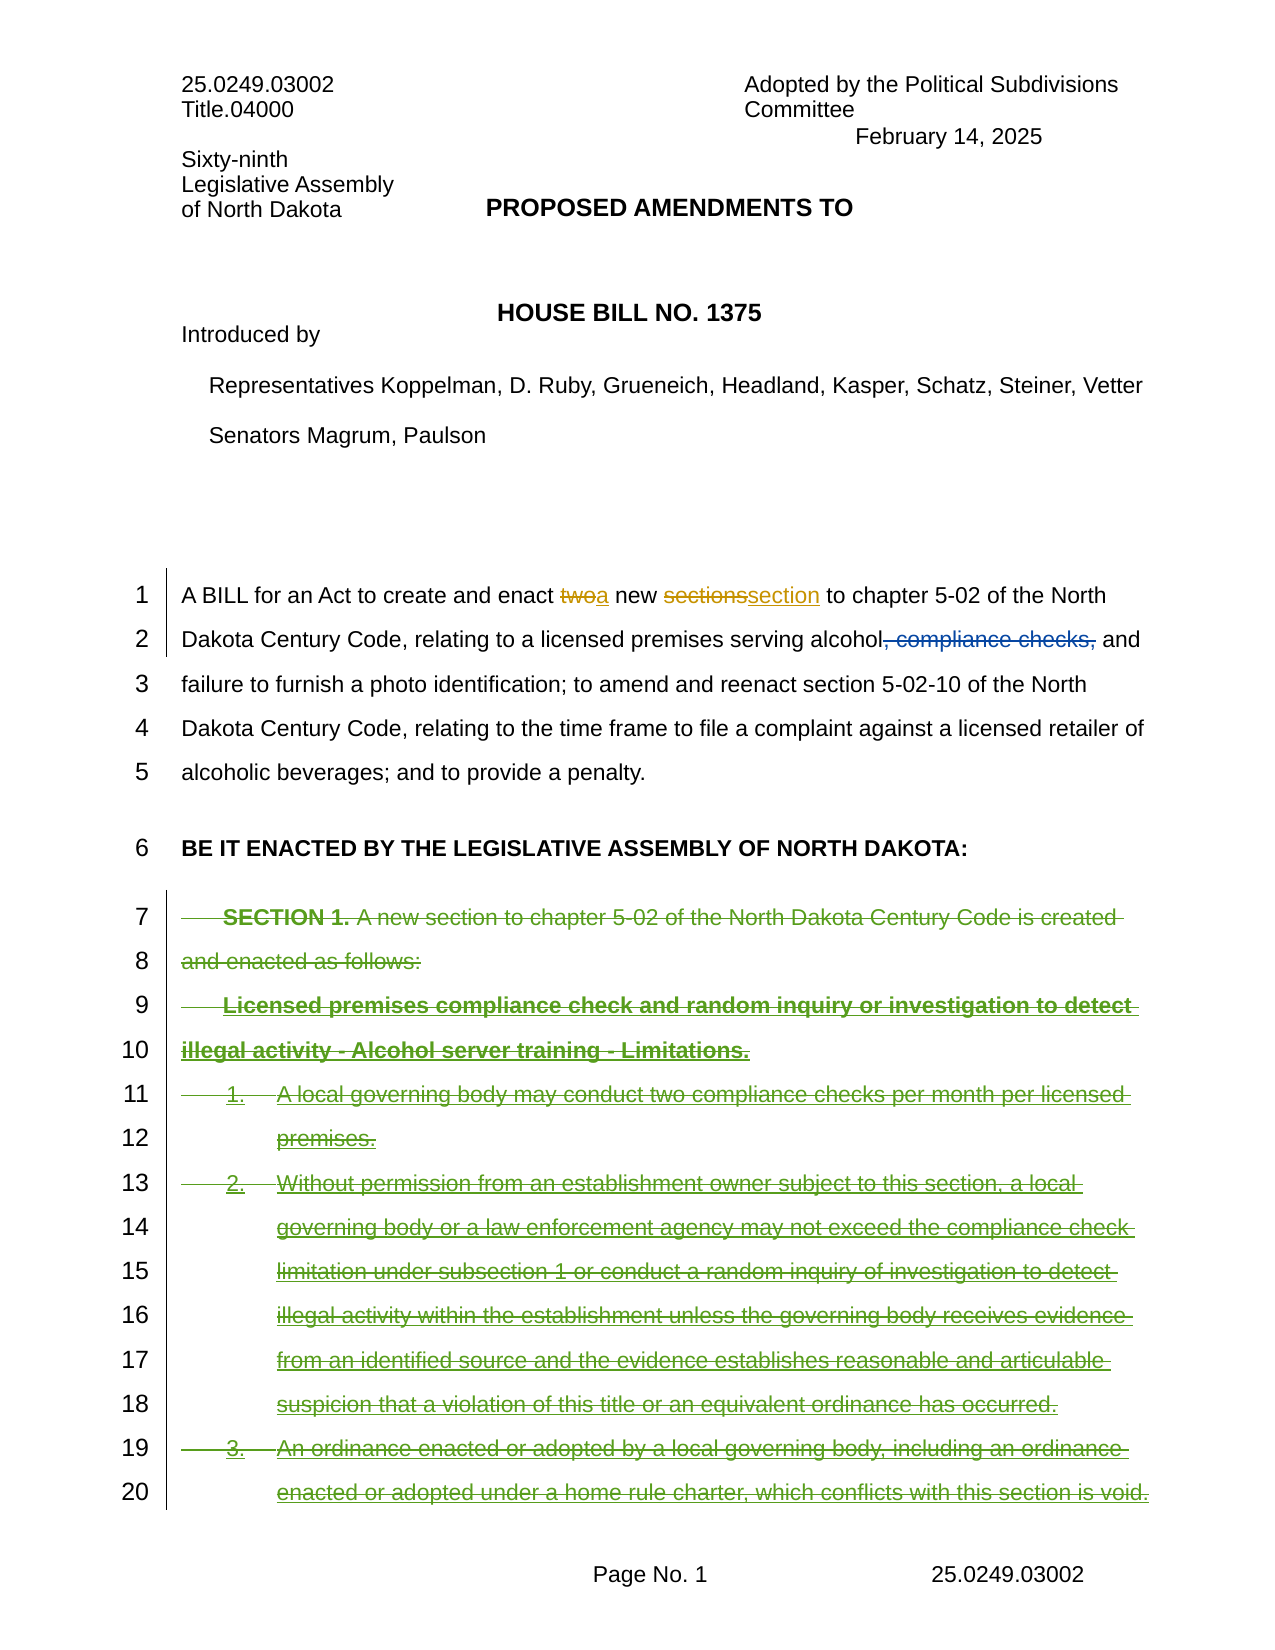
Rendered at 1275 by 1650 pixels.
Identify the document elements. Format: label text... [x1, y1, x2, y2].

table_header 25.0249.03002 Title.04000 [181, 73, 744, 123]
text Representatives Koppelman, D. Ruby, Grueneich, Headland, Kasper, Schatz, Steiner, Vetter [208, 375, 1154, 398]
title A BILL for an Act to create and enact a new section to chapter 5‑02 of the North Dakota Century Code, relating to a licensed premises serving alcohol and failure to furnish a photo identification; to amend and reenact section 5‑02‑10 of the North Dakota Century Code, relating to the time frame to file a complaint against a licensed retailer of alcoholic beverages; and to provide a penalty. [181, 568, 1154, 789]
text of North Dakota [181, 198, 1154, 223]
title PROPOSED AMENDMENTS TO [486, 192, 872, 221]
table_cell Sixty-ninth [181, 123, 744, 173]
table_header Adopted by the Political Subdivisions Committee [744, 73, 1153, 123]
title House BILL NO. 1375 [490, 297, 762, 326]
text BE IT ENACTED BY THE LEGISLATIVE ASSEMBLY OF NORTH DAKOTA: [181, 821, 1154, 865]
text Legislative Assembly [181, 173, 1154, 198]
text Senators Magrum, Paulson [208, 425, 1154, 448]
text SECTION 1. A new section to chapter 5‑02 of the North Dakota Century Code is created and enacted as follows: [181, 890, 1154, 978]
text Introduced by [181, 323, 1154, 348]
table_cell February 14, 2025 [744, 123, 1153, 173]
